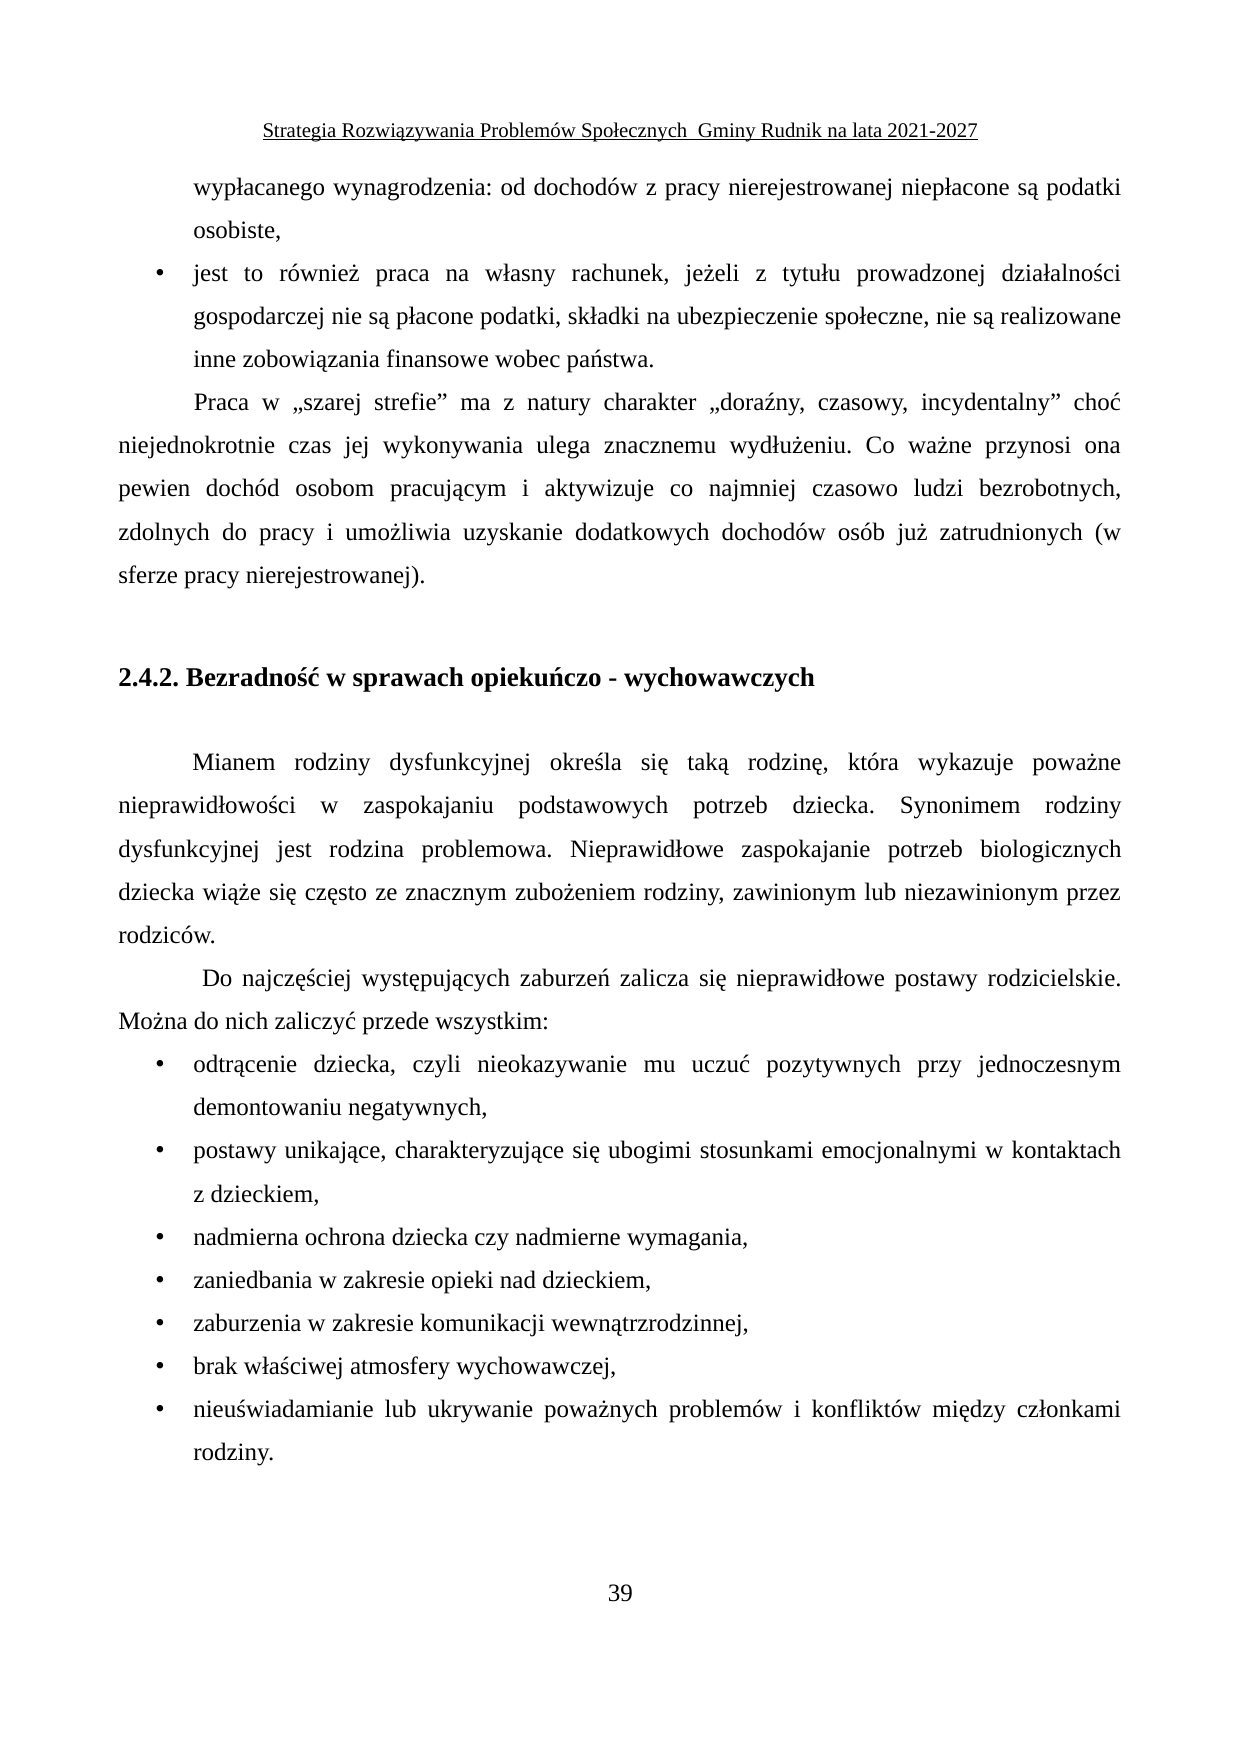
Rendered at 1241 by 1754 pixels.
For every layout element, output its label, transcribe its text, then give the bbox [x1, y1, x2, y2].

text Mianem rodziny dysfunkcyjnej określa się taką rodzinę, która wykazuje poważne nieprawidłowości w zaspokajaniu podstawowych potrzeb dziecka. Synonimem rodziny dysfunkcyjnej jest rodzina problemowa. Nieprawidłowe zaspokajanie potrzeb biologicznych dziecka wiąże się często ze znacznym zubożeniem rodziny, zawinionym lub niezawinionym przez rodziców. [118, 747, 1122, 949]
list odtrącenie dziecka, czyli nieokazywanie mu uczuć pozytywnych przy jednoczesnym demontowaniu negatywnych, [156, 1049, 1122, 1121]
list postawy unikające, charakteryzujące się ubogimi stosunkami emocjonalnymi w kontaktach z dzieckiem, [156, 1136, 1122, 1207]
list jest to również praca na własny rachunek, jeżeli z tytułu prowadzonej działalności gospodarczej nie są płacone podatki, składki na ubezpieczenie społeczne, nie są realizowane inne zobowiązania finansowe wobec państwa. [156, 258, 1122, 373]
text Praca w „szarej strefie” ma z natury charakter „doraźny, czasowy, incydentalny” choć niejednokrotnie czas jej wykonywania ulega znacznemu wydłużeniu. Co ważne przynosi ona pewien dochód osobom pracującym i aktywizuje co najmniej czasowo ludzi bezrobotnych, zdolnych do pracy i umożliwia uzyskanie dodatkowych dochodów osób już zatrudnionych (w sferze pracy nierejestrowanej). [118, 387, 1122, 588]
list nadmierna ochrona dziecka czy nadmierne wymagania, [156, 1222, 1122, 1251]
subtitle 2.4.2. Bezradność w sprawach opiekuńczo - wychowawczych [118, 661, 1122, 692]
list zaniedbania w zakresie opieki nad dzieckiem, [156, 1265, 1122, 1294]
list nieuświadamianie lub ukrywanie poważnych problemów i konfliktów między członkami rodziny. [156, 1394, 1122, 1466]
list zaburzenia w zakresie komunikacji wewnątrzrodzinnej, [156, 1308, 1122, 1337]
text Do najczęściej występujących zaburzeń zalicza się nieprawidłowe postawy rodzicielskie. Można do nich zaliczyć przede wszystkim: [118, 963, 1122, 1035]
list wypłacanego wynagrodzenia: od dochodów z pracy nierejestrowanej niepłacone są podatki osobiste, [156, 172, 1122, 243]
list brak właściwej atmosfery wychowawczej, [156, 1351, 1122, 1380]
